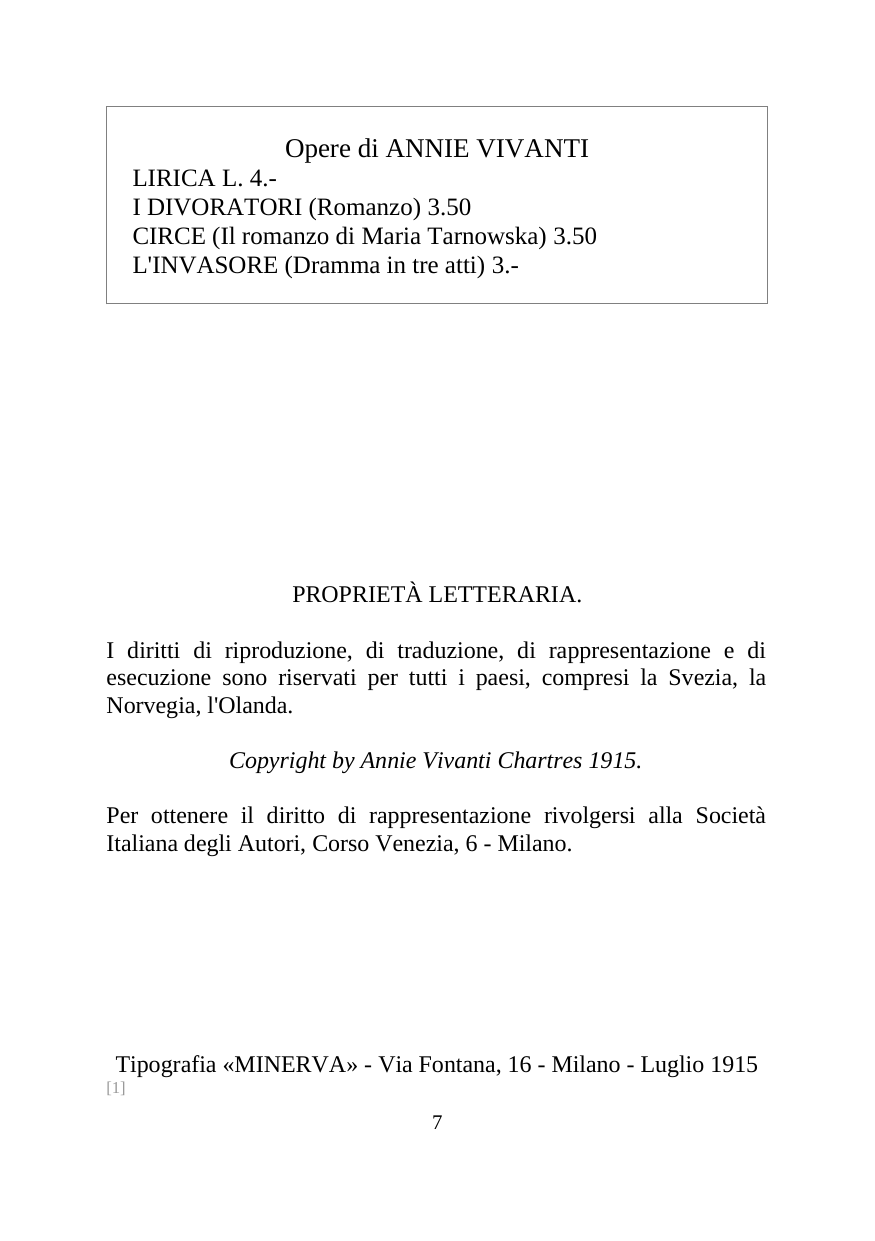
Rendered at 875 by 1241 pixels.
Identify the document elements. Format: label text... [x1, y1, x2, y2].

text Copyright by Annie Vivanti Chartres 1915. [106, 746, 768, 774]
text [1] [106, 1077, 768, 1097]
text Tipografia «MINERVA» - Via Fontana, 16 - Milano - Luglio 1915 [106, 1050, 768, 1077]
text CIRCE (Il romanzo di Maria Tarnowska) 3.50 [107, 195, 767, 224]
text PROPRIETÀ LETTERARIA. [106, 581, 768, 608]
title Opere di ANNIE VIVANTI [107, 107, 767, 137]
text I diritti di riproduzione, di traduzione, di rappresentazione e di esecuzione sono riservati per tutti i paesi, compresi la Svezia, la Norvegia, l'Olanda. [106, 636, 768, 718]
text LIRICA L. 4.- [107, 137, 767, 166]
text Per ottenere il diritto di rappresentazione rivolgersi alla Società Italiana degli Autori, Corso Venezia, 6 - Milano. [106, 801, 768, 857]
text L'INVASORE (Dramma in tre atti) 3.- [107, 224, 767, 303]
text I DIVORATORI (Romanzo) 3.50 [107, 166, 767, 195]
